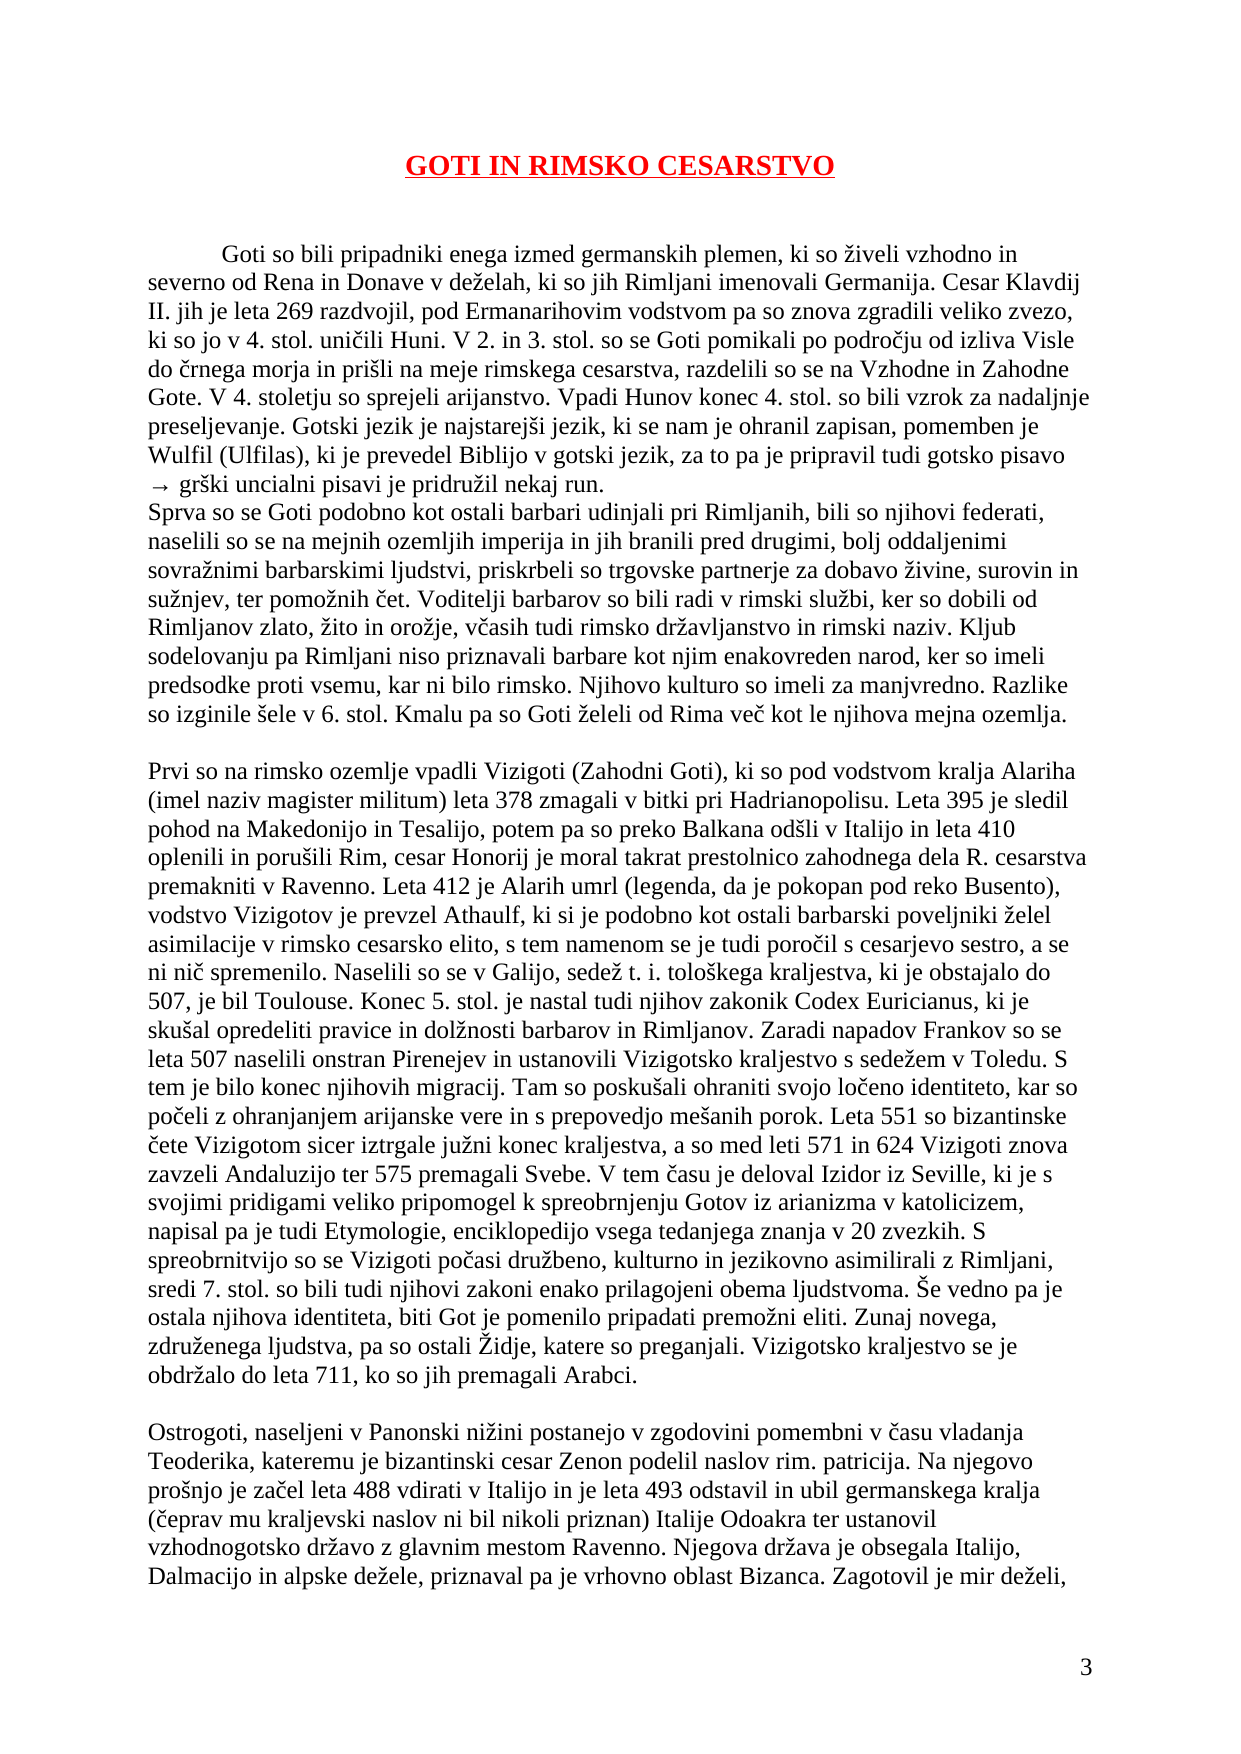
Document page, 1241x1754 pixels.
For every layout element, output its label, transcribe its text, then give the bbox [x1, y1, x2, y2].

text Sprva so se Goti podobno kot ostali barbari udinjali pri Rimljanih, bili so njihovi federati, naselili so se na mejnih ozemljih imperija in jih branili pred drugimi, bolj oddaljenimi sovražnimi barbarskimi ljudstvi, priskrbeli so trgovske partnerje za dobavo živine, surovin in sužnjev, ter pomožnih čet. Voditelji barbarov so bili radi v rimski službi, ker so dobili od Rimljanov zlato, žito in orožje, včasih tudi rimsko državljanstvo in rimski naziv. Kljub sodelovanju pa Rimljani niso priznavali barbare kot njim enakovreden narod, ker so imeli predsodke proti vsemu, kar ni bilo rimsko. Njihovo kulturo so imeli za manjvredno. Razlike so izginile šele v 6. stol. Kmalu pa so Goti želeli od Rima več kot le njihova mejna ozemlja. [148, 497, 1093, 727]
text Ostrogoti, naseljeni v Panonski nižini postanejo v zgodovini pomembni v času vladanja Teoderika, kateremu je bizantinski cesar Zenon podelil naslov rim. patricija. Na njegovo prošnjo je začel leta 488 vdirati v Italijo in je leta 493 odstavil in ubil germanskega kralja (čeprav mu kraljevski naslov ni bil nikoli priznan) Italije Odoakra ter ustanovil vzhodnogotsko državo z glavnim mestom Ravenno. Njegova država je obsegala Italijo, Dalmacijo in alpske dežele, priznaval pa je vrhovno oblast Bizanca. Zagotovil je mir deželi, [148, 1417, 1093, 1590]
text GOTI IN RIMSKO CESARSTVO [148, 148, 1093, 181]
text Prvi so na rimsko ozemlje vpadli Vizigoti (Zahodni Goti), ki so pod vodstvom kralja Alariha (imel naziv magister militum) leta 378 zmagali v bitki pri Hadrianopolisu. Leta 395 je sledil pohod na Makedonijo in Tesalijo, potem pa so preko Balkana odšli v Italijo in leta 410 oplenili in porušili Rim, cesar Honorij je moral takrat prestolnico zahodnega dela R. cesarstva premakniti v Ravenno. Leta 412 je Alarih umrl (legenda, da je pokopan pod reko Busento), vodstvo Vizigotov je prevzel Athaulf, ki si je podobno kot ostali barbarski poveljniki želel asimilacije v rimsko cesarsko elito, s tem namenom se je tudi poročil s cesarjevo sestro, a se ni nič spremenilo. Naselili so se v Galijo, sedež t. i. tološkega kraljestva, ki je obstajalo do 507, je bil Toulouse. Konec 5. stol. je nastal tudi njihov zakonik Codex Euricianus, ki je skušal opredeliti pravice in dolžnosti barbarov in Rimljanov. Zaradi napadov Frankov so se leta 507 naselili onstran Pirenejev in ustanovili Vizigotsko kraljestvo s sedežem v Toledu. S tem je bilo konec njihovih migracij. Tam so poskušali ohraniti svojo ločeno identiteto, kar so počeli z ohranjanjem arijanske vere in s prepovedjo mešanih porok. Leta 551 so bizantinske čete Vizigotom sicer iztrgale južni konec kraljestva, a so med leti 571 in 624 Vizigoti znova zavzeli Andaluzijo ter 575 premagali Svebe. V tem času je deloval Izidor iz Seville, ki je s svojimi pridigami veliko pripomogel k spreobrnjenju Gotov iz arianizma v katolicizem, napisal pa je tudi Etymologie, enciklopedijo vsega tedanjega znanja v 20 zvezkih. S spreobrnitvijo so se Vizigoti počasi družbeno, kulturno in jezikovno asimilirali z Rimljani, sredi 7. stol. so bili tudi njihovi zakoni enako prilagojeni obema ljudstvoma. Še vedno pa je ostala njihova identiteta, biti Got je pomenilo pripadati premožni eliti. Zunaj novega, združenega ljudstva, pa so ostali Židje, katere so preganjali. Vizigotsko kraljestvo se je obdržalo do leta 711, ko so jih premagali Arabci. [148, 756, 1093, 1389]
text Goti so bili pripadniki enega izmed germanskih plemen, ki so živeli vzhodno in severno od Rena in Donave v deželah, ki so jih Rimljani imenovali Germanija. Cesar Klavdij II. jih je leta 269 razdvojil, pod Ermanarihovim vodstvom pa so znova zgradili veliko zvezo, ki so jo v 4. stol. uničili Huni. V 2. in 3. stol. so se Goti pomikali po področju od izliva Visle do črnega morja in prišli na meje rimskega cesarstva, razdelili so se na Vzhodne in Zahodne Gote. V 4. stoletju so sprejeli arijanstvo. Vpadi Hunov konec 4. stol. so bili vzrok za nadaljnje preseljevanje. Gotski jezik je najstarejši jezik, ki se nam je ohranil zapisan, pomemben je Wulfil (Ulfilas), ki je prevedel Biblijo v gotski jezik, za to pa je pripravil tudi gotsko pisavo → grški uncialni pisavi je pridružil nekaj run. [148, 239, 1093, 497]
